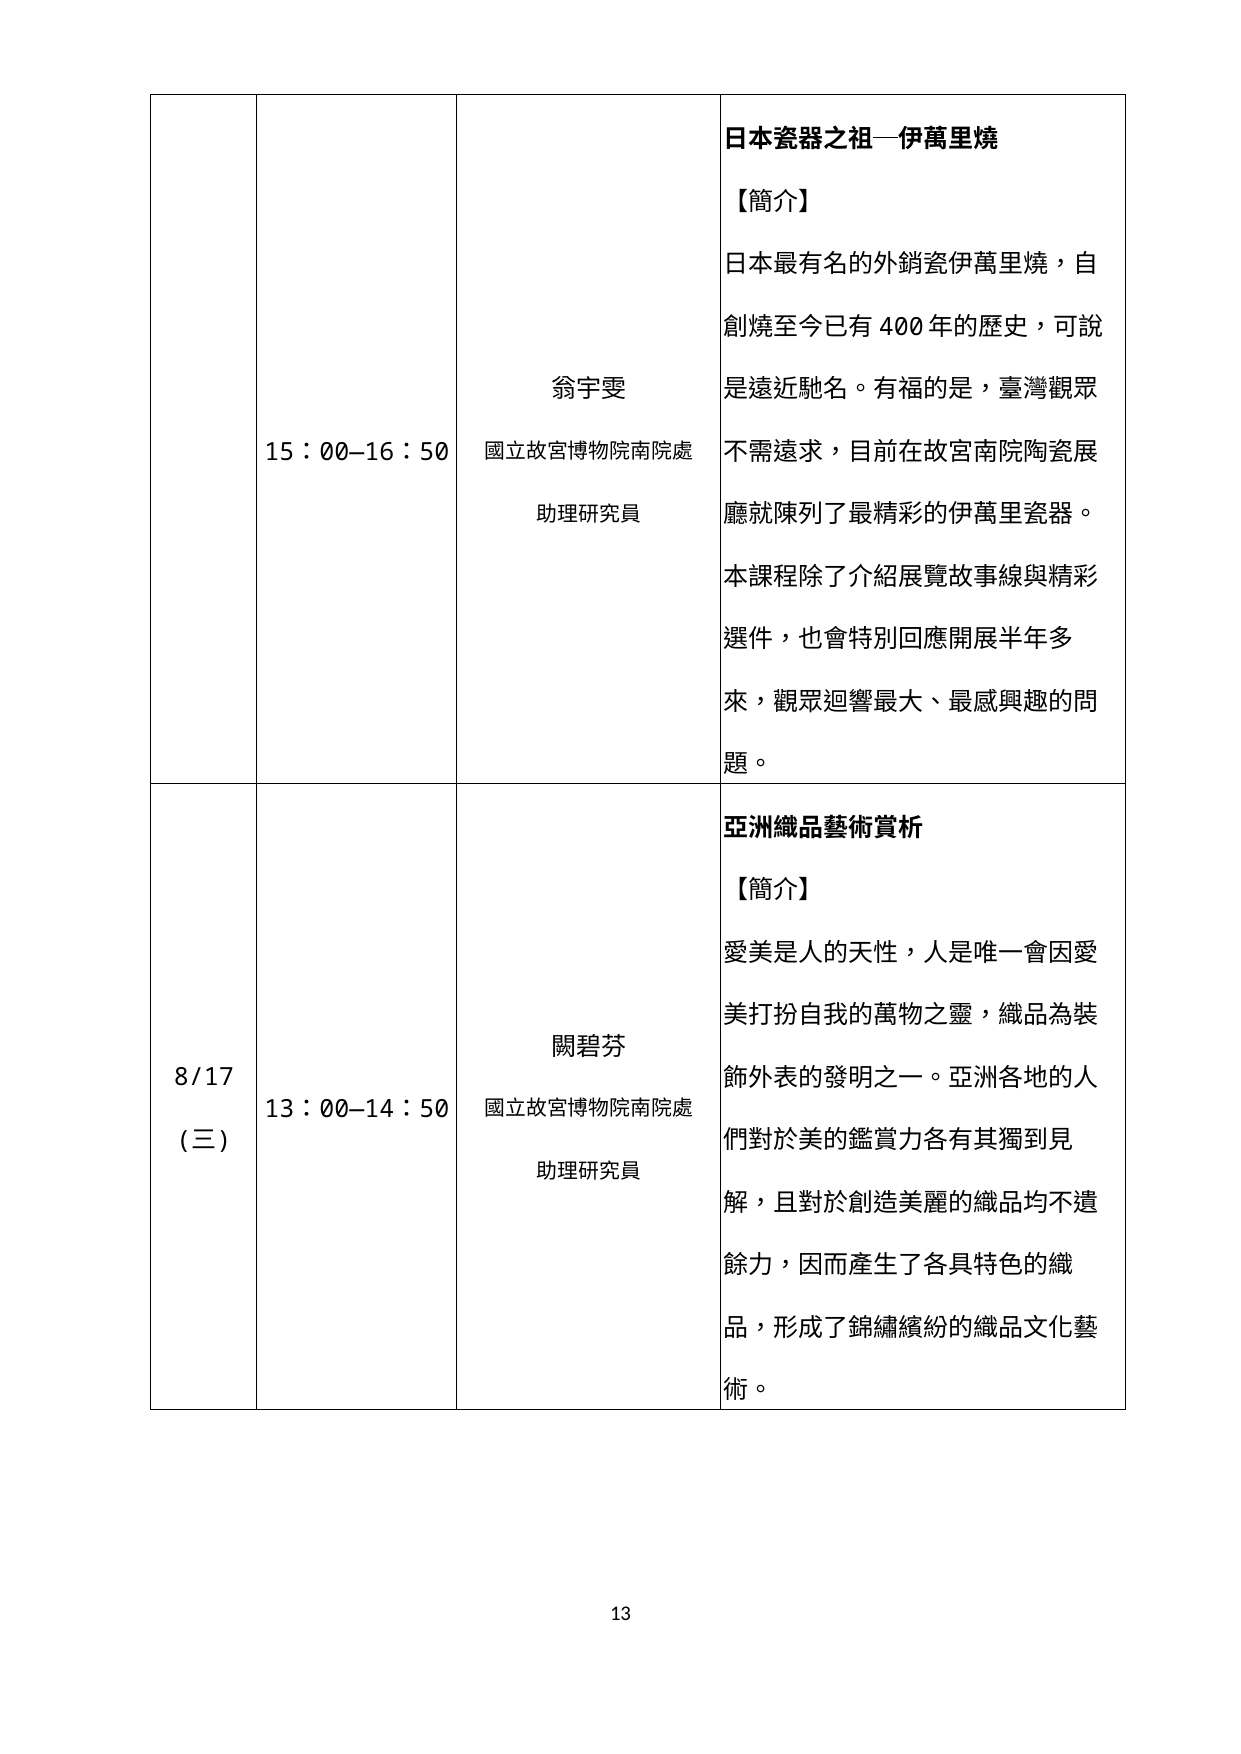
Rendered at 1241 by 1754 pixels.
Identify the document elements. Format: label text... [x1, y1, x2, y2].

table_cell [151, 95, 256, 783]
table_cell 15：00—16：50 [257, 95, 456, 783]
table_cell 13：00—14：50 [257, 784, 456, 1409]
table_cell 8/17(三) [151, 784, 256, 1409]
table_cell 闕碧芬 國立故宮博物院南院處 助理研究員 [457, 784, 720, 1409]
table_cell 翁宇雯 國立故宮博物院南院處 助理研究員 [457, 95, 720, 783]
table_cell 日本瓷器之祖─伊萬里燒 【簡介】 日本最有名的外銷瓷伊萬里燒，自創燒至今已有400年的歷史，可說是遠近馳名。有福的是，臺灣觀眾不需遠求，目前在故宮南院陶瓷展廳就陳列了最精彩的伊萬里瓷器。本課程除了介紹展覽故事線與精彩選件，也會特別回應開展半年多來，觀眾迴響最大、最感興趣的問題。 [721, 95, 1125, 783]
table_cell 亞洲織品藝術賞析 【簡介】 愛美是人的天性，人是唯一會因愛美打扮自我的萬物之靈，織品為裝飾外表的發明之一。亞洲各地的人們對於美的鑑賞力各有其獨到見解，且對於創造美麗的織品均不遺餘力，因而產生了各具特色的織品，形成了錦繡繽紛的織品文化藝術。 [721, 784, 1125, 1409]
